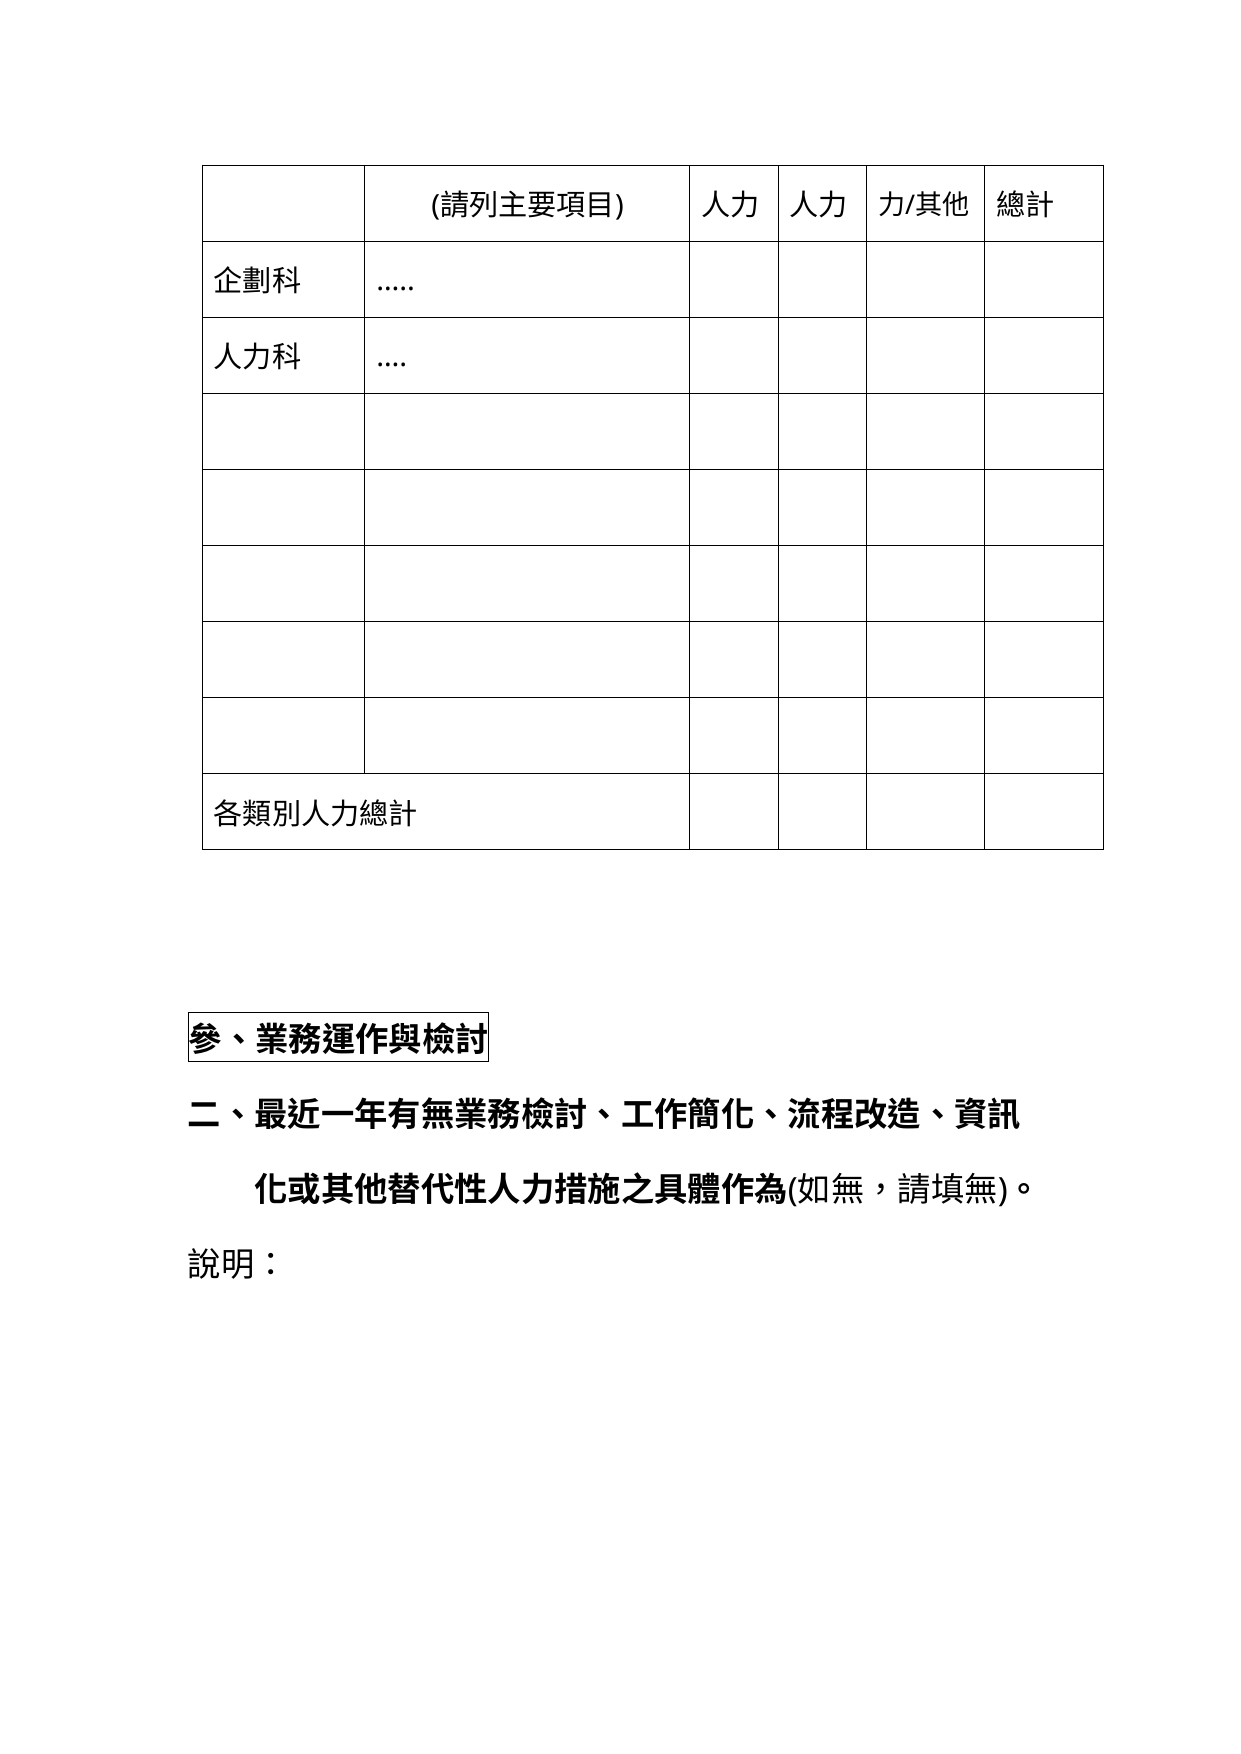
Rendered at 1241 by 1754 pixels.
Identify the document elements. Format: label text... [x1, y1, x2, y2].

table_cell [867, 318, 984, 393]
text 二、最近一年有無業務檢討、工作簡化、流程改造、資訊化或其他替代性人力措施之具體作為(如無，請填無)。 [187, 1075, 1053, 1225]
table_cell [203, 394, 364, 469]
table_cell [867, 546, 984, 621]
table_cell [690, 546, 778, 621]
table_cell [690, 470, 778, 545]
table_cell [867, 394, 984, 469]
table_header [203, 166, 364, 241]
table_cell [365, 470, 689, 545]
table_header (請列主要項目) [365, 166, 689, 241]
table_cell [867, 774, 984, 849]
table_cell [690, 622, 778, 697]
table_cell [203, 698, 364, 773]
table_cell …. [365, 318, 689, 393]
table_cell [690, 698, 778, 773]
table_cell [985, 394, 1103, 469]
table_cell [867, 622, 984, 697]
table_cell [985, 546, 1103, 621]
table_cell [779, 394, 866, 469]
table_cell [867, 242, 984, 317]
table_cell [985, 242, 1103, 317]
table_header 人力 [779, 166, 866, 241]
table_cell [779, 470, 866, 545]
text 參、業務運作與檢討 [187, 1000, 1053, 1075]
table_cell 各類別人力總計 [203, 774, 689, 849]
table_cell [203, 470, 364, 545]
table_cell [365, 546, 689, 621]
table_cell 企劃科 [203, 242, 364, 317]
table_cell [779, 622, 866, 697]
table_cell ….. [365, 242, 689, 317]
table_cell [779, 774, 866, 849]
table_cell [779, 546, 866, 621]
table_cell [867, 470, 984, 545]
table_header 力/其他 [867, 166, 984, 241]
table_cell [867, 698, 984, 773]
text 說明： [187, 1225, 1053, 1300]
table_cell [985, 470, 1103, 545]
table_cell [365, 394, 689, 469]
table_header 人力 [690, 166, 778, 241]
table_cell [690, 774, 778, 849]
table_cell [365, 698, 689, 773]
table_cell [985, 698, 1103, 773]
table_cell [203, 622, 364, 697]
table_cell [985, 774, 1103, 849]
table_cell [690, 242, 778, 317]
table_cell [779, 242, 866, 317]
table_cell [779, 698, 866, 773]
table_cell [779, 318, 866, 393]
table_cell [985, 622, 1103, 697]
table_cell [690, 318, 778, 393]
table_cell [985, 318, 1103, 393]
table_cell [690, 394, 778, 469]
table_header 總計 [985, 166, 1103, 241]
table_cell 人力科 [203, 318, 364, 393]
table_cell [365, 622, 689, 697]
table_cell [203, 546, 364, 621]
